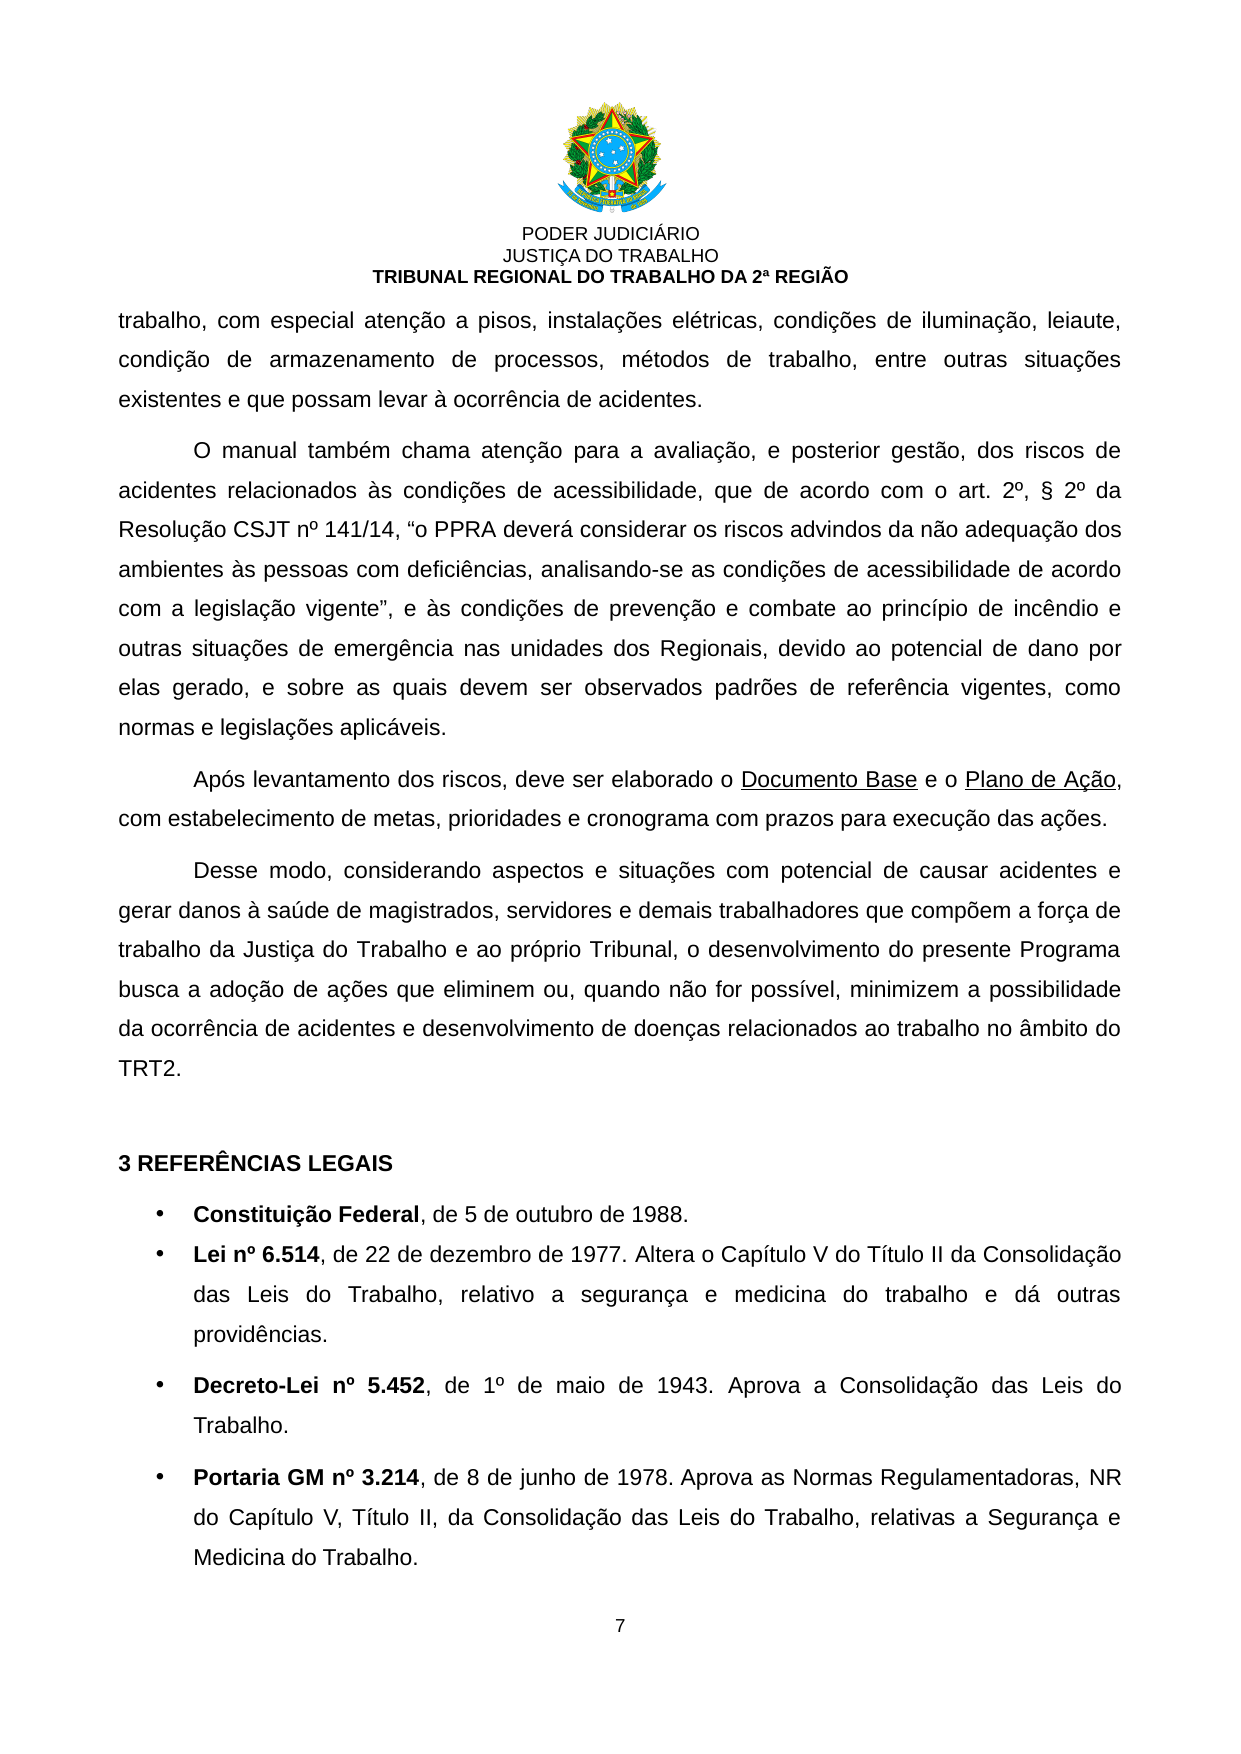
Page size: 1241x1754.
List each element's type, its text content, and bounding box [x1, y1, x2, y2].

text trabalho, com especial atenção a pisos, instalações elétricas, condições de iluminação, leiaute, condição de armazenamento de processos, métodos de trabalho, entre outras situações existentes e que possam levar à ocorrência de acidentes. [118, 307, 1122, 412]
subtitle 3 REFERÊNCIAS LEGAIS [118, 1149, 1122, 1176]
text Após levantamento dos riscos, deve ser elaborado o Documento Base e o Plano de Ação, com estabelecimento de metas, prioridades e cronograma com prazos para execução das ações. [118, 766, 1122, 832]
text O manual também chama atenção para a avaliação, e posterior gestão, dos riscos de acidentes relacionados às condições de acessibilidade, que de acordo com o art. 2º, § 2º da Resolução CSJT nº 141/14, “o PPRA deverá considerar os riscos advindos da não adequação dos ambientes às pessoas com deficiências, analisando-se as condições de acessibilidade de acordo com a legislação vigente”, e às condições de prevenção e combate ao princípio de incêndio e outras situações de emergência nas unidades dos Regionais, devido ao potencial de dano por elas gerado, e sobre as quais devem ser observados padrões de referência vigentes, como normas e legislações aplicáveis. [118, 437, 1122, 740]
list Decreto-Lei nº 5.452, de 1º de maio de 1943. Aprova a Consolidação das Leis do Trabalho. [156, 1372, 1122, 1439]
list Portaria GM nº 3.214, de 8 de junho de 1978. Aprova as Normas Regulamentadoras, NR do Capítulo V, Título II, da Consolidação das Leis do Trabalho, relativas a Segurança e Medicina do Trabalho. [156, 1464, 1122, 1570]
list Lei nº 6.514, de 22 de dezembro de 1977. Altera o Capítulo V do Título II da Consolidação das Leis do Trabalho, relativo a segurança e medicina do trabalho e dá outras providências. [156, 1241, 1122, 1347]
list Constituição Federal, de 5 de outubro de 1988. [156, 1201, 1122, 1228]
text Desse modo, considerando aspectos e situações com potencial de causar acidentes e gerar danos à saúde de magistrados, servidores e demais trabalhadores que compõem a força de trabalho da Justiça do Trabalho e ao próprio Tribunal, o desenvolvimento do presente Programa busca a adoção de ações que eliminem ou, quando não for possível, minimizem a possibilidade da ocorrência de acidentes e desenvolvimento de doenças relacionados ao trabalho no âmbito do TRT2. [118, 857, 1122, 1081]
